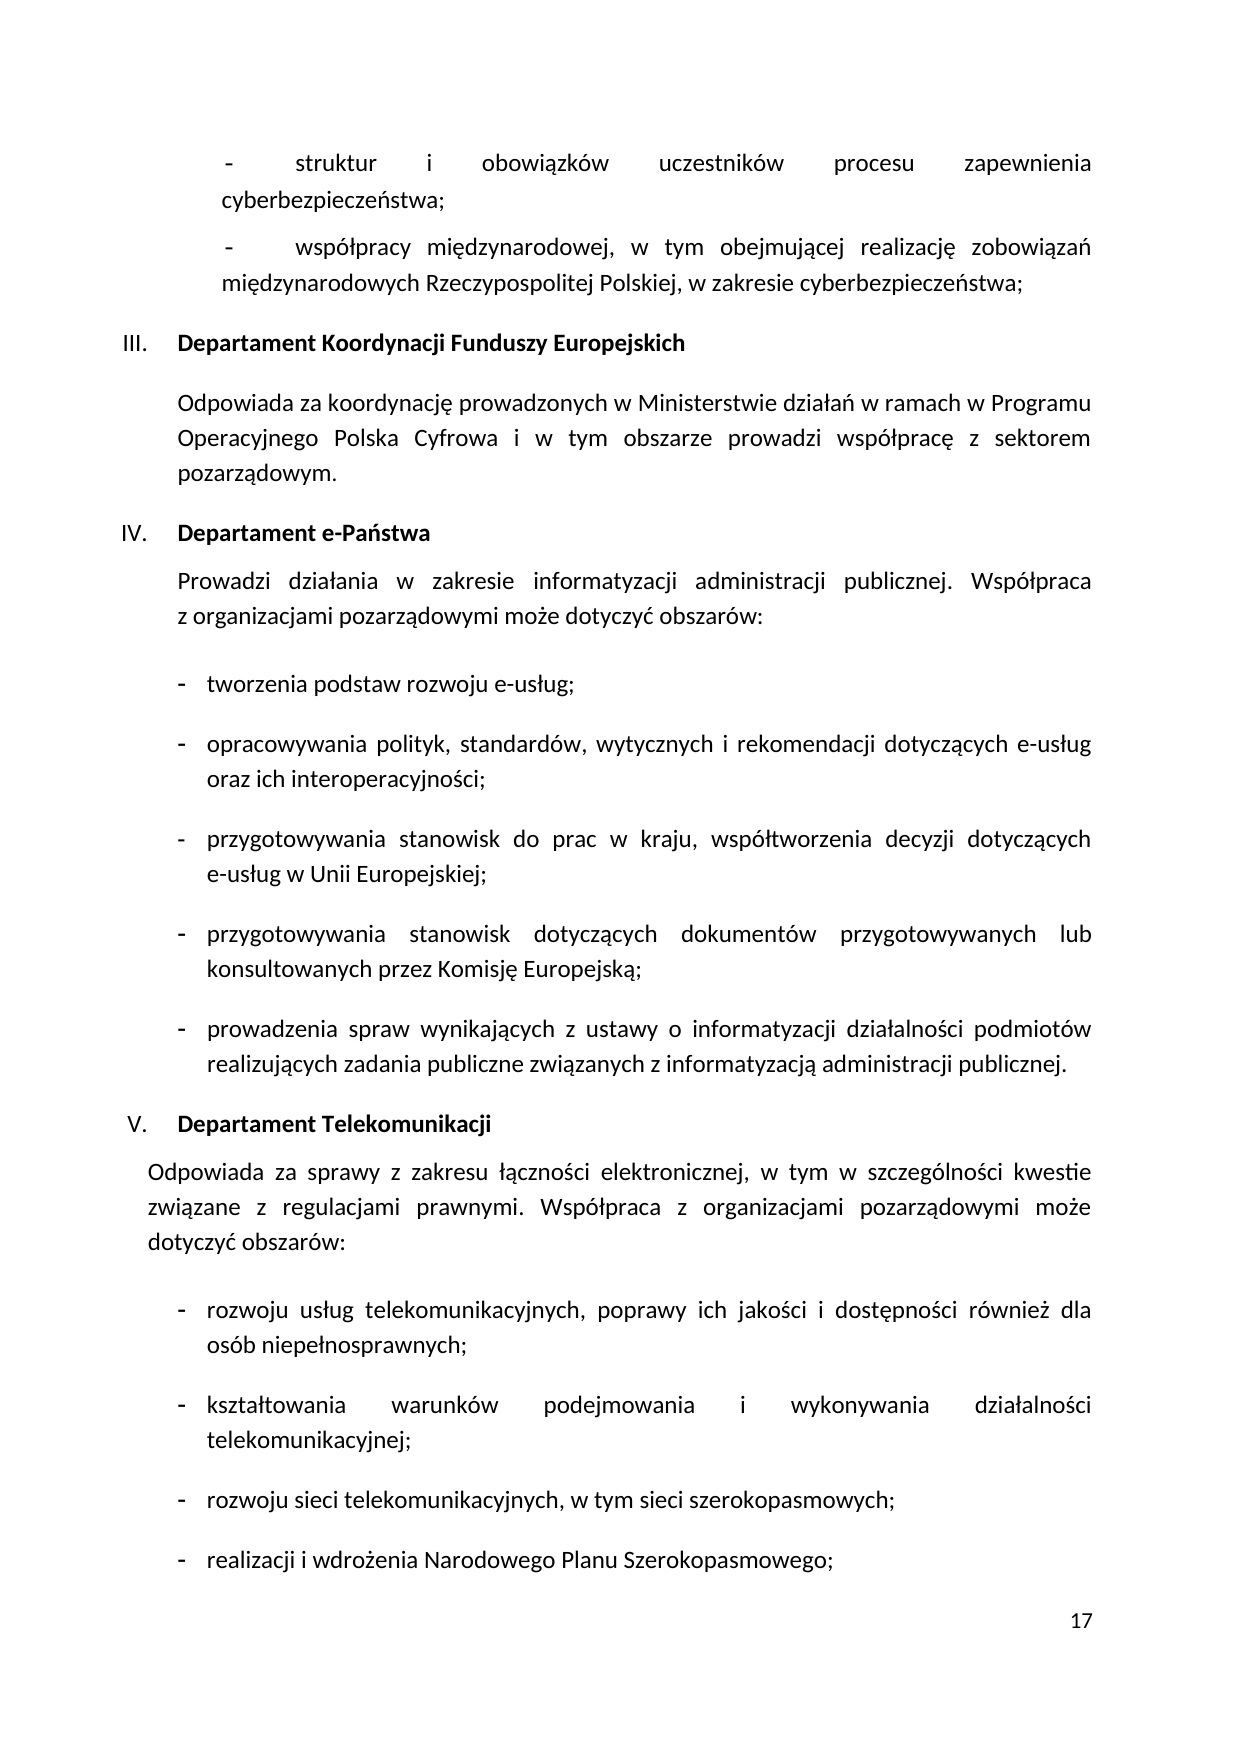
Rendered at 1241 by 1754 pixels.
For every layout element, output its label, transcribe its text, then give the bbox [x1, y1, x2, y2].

list rozwoju usług telekomunikacyjnych, poprawy ich jakości i dostępności również dla osób niepełnosprawnych; [177, 1294, 1093, 1360]
list przygotowywania stanowisk do prac w kraju, współtworzenia decyzji dotyczących e‑usług w Unii Europejskiej; [177, 823, 1093, 889]
list kształtowania warunków podejmowania i wykonywania działalności telekomunikacyjnej; [177, 1389, 1093, 1455]
text Odpowiada za sprawy z zakresu łączności elektronicznej, w tym w szczególności kwestie związane z regulacjami prawnymi. Współpraca z organizacjami pozarządowymi może dotyczyć obszarów: [148, 1156, 1093, 1256]
list współpracy międzynarodowej, w tym obejmującej realizację zobowiązań międzynarodowych Rzeczypospolitej Polskiej, w zakresie cyberbezpieczeństwa; [221, 231, 1093, 298]
list Departament e-Państwa [148, 518, 1093, 548]
list przygotowywania stanowisk dotyczących dokumentów przygotowywanych lub konsultowanych przez Komisję Europejską; [177, 918, 1093, 984]
list Departament Koordynacji Funduszy Europejskich [148, 328, 1093, 358]
list rozwoju sieci telekomunikacyjnych, w tym sieci szerokopasmowych; [177, 1484, 1093, 1515]
list struktur i obowiązków uczestników procesu zapewnienia cyberbezpieczeństwa; [221, 148, 1093, 214]
list Odpowiada za koordynację prowadzonych w Ministerstwie działań w ramach w Programu Operacyjnego Polska Cyfrowa i w tym obszarze prowadzi współpracę z sektorem pozarządowym. [177, 388, 1093, 488]
list opracowywania polityk, standardów, wytycznych i rekomendacji dotyczących e-usług oraz ich interoperacyjności; [177, 728, 1093, 794]
list Prowadzi działania w zakresie informatyzacji administracji publicznej. Współpraca z organizacjami pozarządowymi może dotyczyć obszarów: [177, 565, 1093, 631]
list prowadzenia spraw wynikających z ustawy o informatyzacji działalności podmiotów realizujących zadania publiczne związanych z informatyzacją administracji publicznej. [177, 1013, 1093, 1079]
list realizacji i wdrożenia Narodowego Planu Szerokopasmowego; [177, 1544, 1093, 1575]
list tworzenia podstaw rozwoju e-usług; [177, 668, 1093, 699]
list Departament Telekomunikacji [148, 1108, 1093, 1139]
